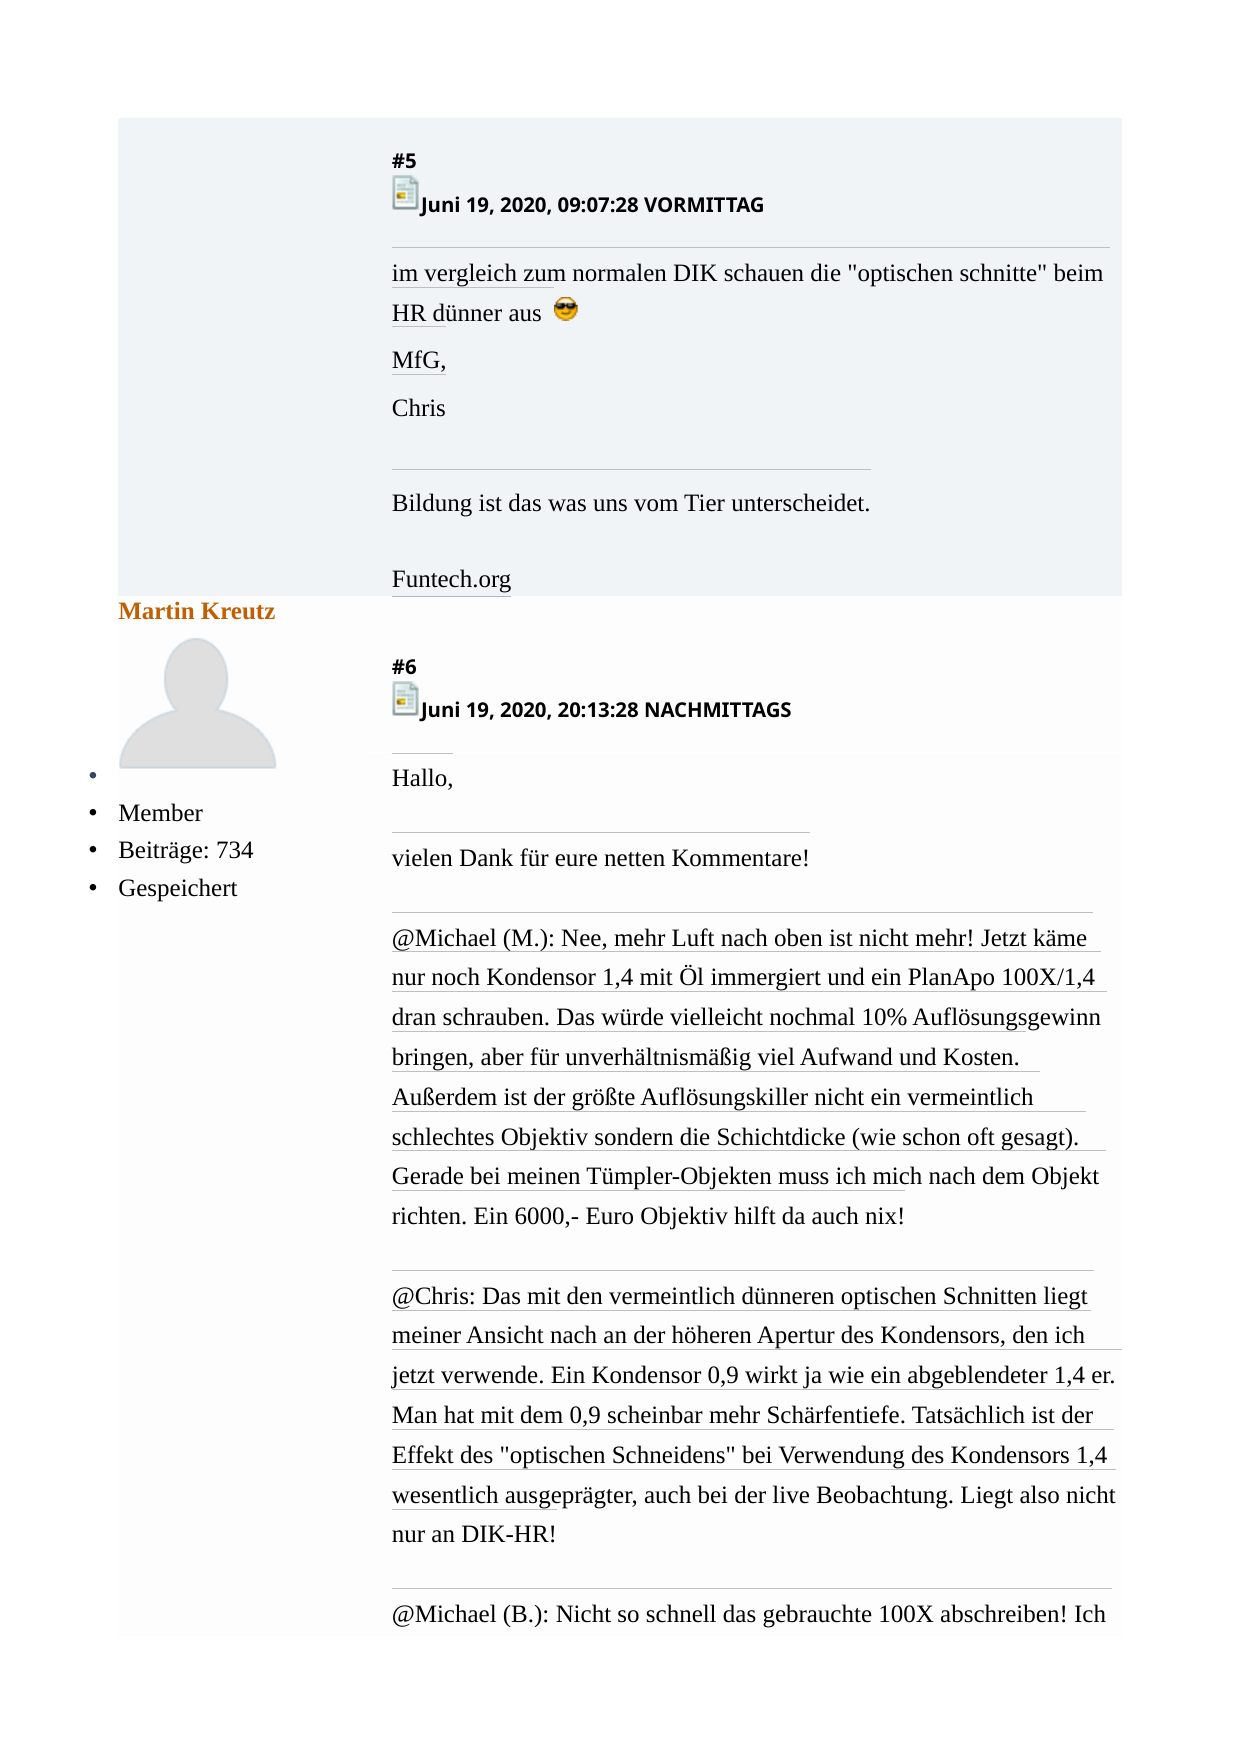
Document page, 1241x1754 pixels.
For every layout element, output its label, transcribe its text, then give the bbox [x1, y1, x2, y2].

text im vergleich zum normalen DIK schauen die "optischen schnitte" beim HR dünner aus [392, 247, 1122, 326]
list Gespeichert [118, 873, 368, 902]
text Juni 19, 2020, 09:07:28 VORMITTAG [392, 174, 1122, 218]
text #6 [392, 653, 1122, 680]
text #5 [392, 147, 1122, 174]
text MfG, Chris Bildung ist das was uns vom Tier unterscheidet. Funtech.org [392, 326, 1122, 596]
list Member [118, 798, 368, 826]
text Juni 19, 2020, 20:13:28 NACHMITTAGS [392, 680, 1122, 724]
picture [554, 297, 578, 321]
picture [391, 174, 421, 212]
picture [391, 680, 421, 718]
subtitle Martin Kreutz [118, 596, 368, 625]
picture [118, 625, 278, 785]
text Hallo, vielen Dank für eure netten Kommentare! @Michael (M.): Nee, mehr Luft nach oben ist nicht mehr! Jetzt käme nur noch Kondensor 1,4 mit Öl immergiert und ein PlanApo 100X/1,4 dran schrauben. Das würde vielleicht nochmal 10% Auflösungsgewinn bringen, aber für unverhältnismäßig viel Aufwand und Kosten. Außerdem ist der größte Auflösungskiller nicht ein vermeintlich schlechtes Objektiv sondern die Schichtdicke (wie schon oft gesagt). Gerade bei meinen Tümpler-Objekten muss ich mich nach dem Objekt richten. Ein 6000,- Euro Objektiv hilft da auch nix! @Chris: Das mit den vermeintlich dünneren optischen Schnitten liegt meiner Ansicht nach an der höheren Apertur des Kondensors, den ich [392, 752, 1122, 1349]
text jetzt verwende. Ein Kondensor 0,9 wirkt ja wie ein abgeblendeter 1,4 er. Man hat mit dem 0,9 scheinbar mehr Schärfentiefe. Tatsächlich ist der Effekt des "optischen Schneidens" bei Verwendung des Kondensors 1,4 wesentlich ausgeprägter, auch bei der live Beobachtung. Liegt also nicht nur an DIK-HR! @Michael (B.): Nicht so schnell das gebrauchte 100X abschreiben! Ich [392, 1350, 1122, 1628]
list Beiträge: 734 [118, 835, 368, 864]
